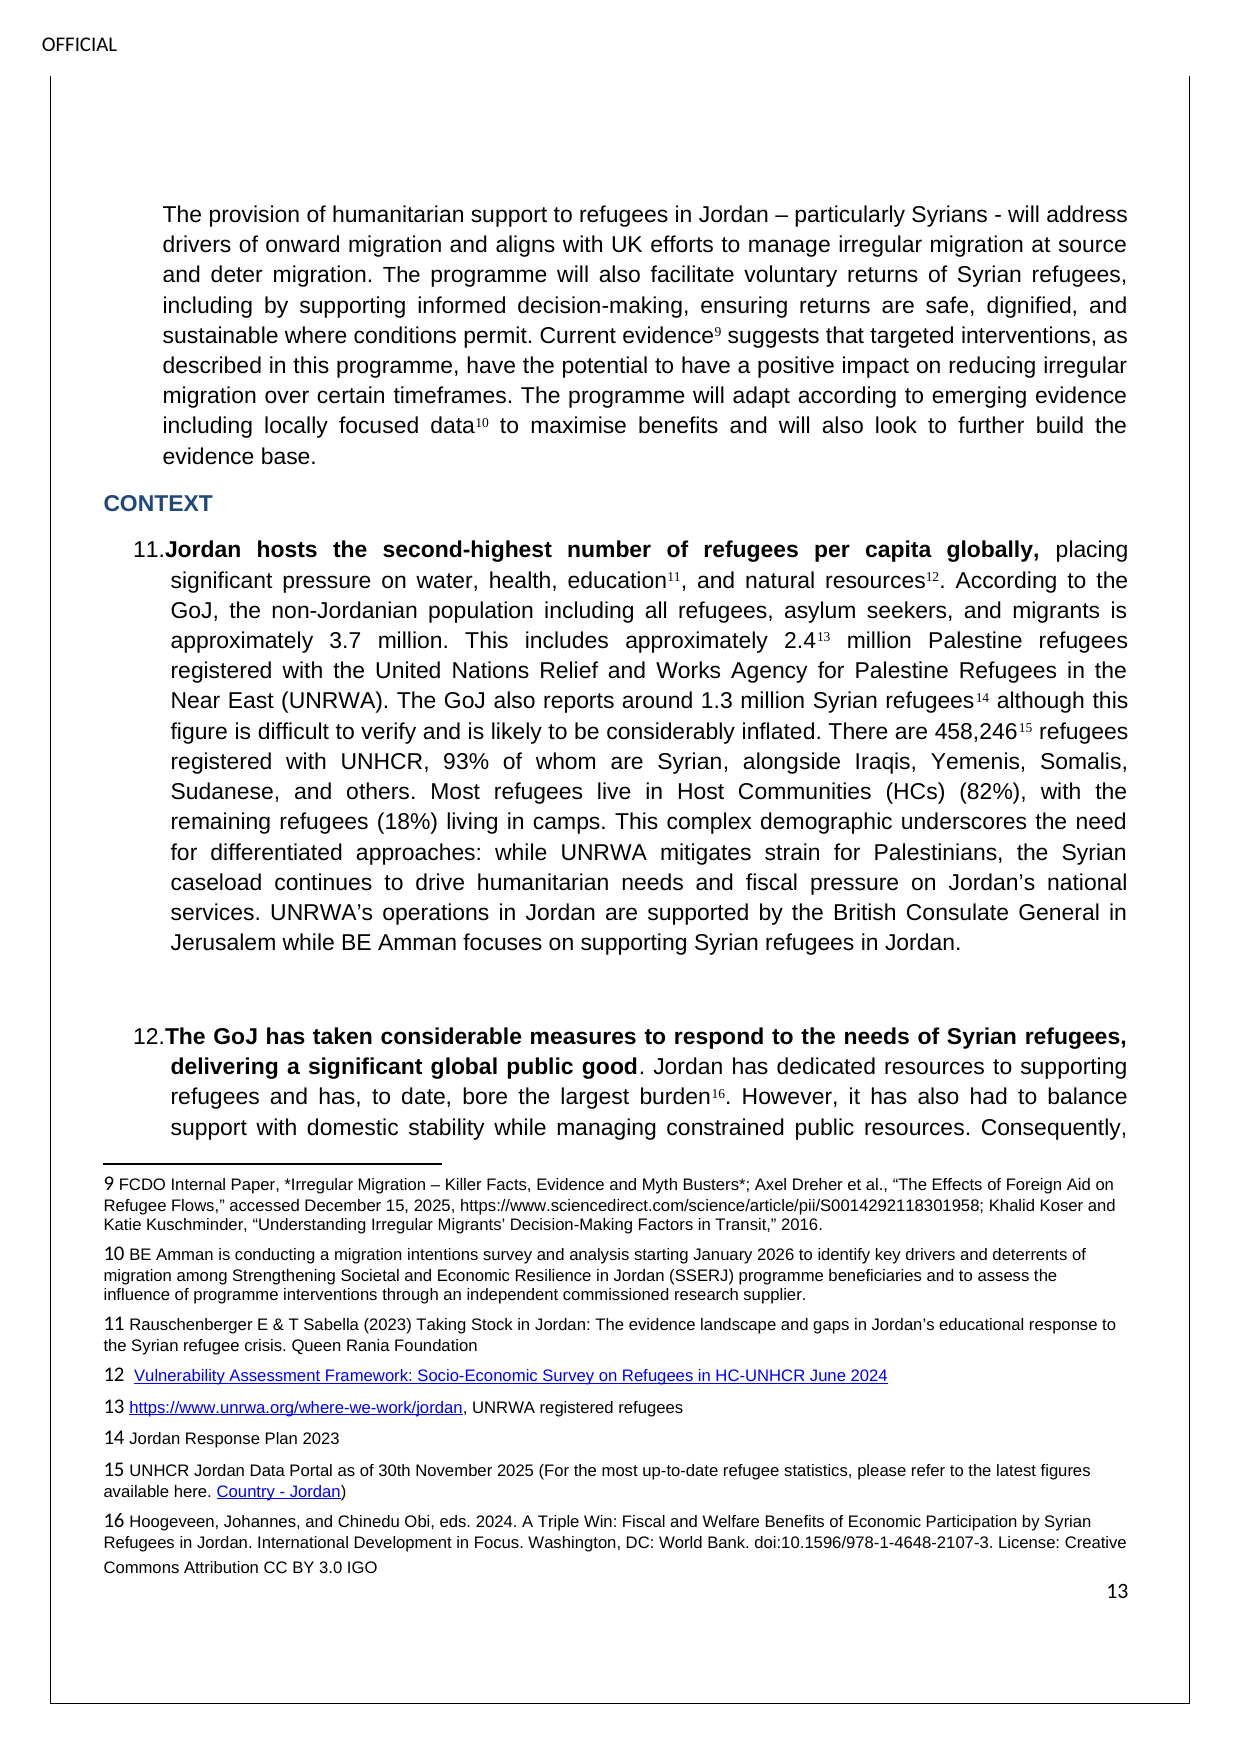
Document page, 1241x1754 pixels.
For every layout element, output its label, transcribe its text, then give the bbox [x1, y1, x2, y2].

text CONTEXT [103, 489, 1128, 516]
list Commons Attribution CC BY 3.0 IGO [103, 1558, 1128, 1577]
list Jordan Response Plan 2023 [103, 1424, 1128, 1450]
list Rauschenberger E & T Sabella (2023) Taking Stock in Jordan: The evidence landscape and gaps in Jordan’s educational response to the Syrian refugee crisis. Queen Rania Foundation [103, 1310, 1128, 1355]
list UNHCR Jordan Data Portal as of 30th November 2025 (For the most up-to-date refugee statistics, please refer to the latest figures available here. Country - Jordan) [103, 1456, 1128, 1501]
list Jordan hosts the second-highest number of refugees per capita globally, placing significant pressure on water, health, education, and natural resources. According to the GoJ, the non-Jordanian population including all refugees, asylum seekers, and migrants is approximately 3.7 million. This includes approximately 2.4 million Palestine refugees registered with the United Nations Relief and Works Agency for Palestine Refugees in the Near East (UNRWA). The GoJ also reports around 1.3 million Syrian refugees although this figure is difficult to verify and is likely to be considerably inflated. There are 458,246 refugees registered with UNHCR, 93% of whom are Syrian, alongside Iraqis, Yemenis, Somalis, Sudanese, and others. Most refugees live in Host Communities (HCs) (82%), with the remaining refugees (18%) living in camps. This complex demographic underscores the need for differentiated approaches: while UNRWA mitigates strain for Palestinians, the Syrian caseload continues to drive humanitarian needs and fiscal pressure on Jordan’s national services. UNRWA’s operations in Jordan are supported by the British Consulate General in Jerusalem while BE Amman focuses on supporting Syrian refugees in Jordan. [133, 536, 1128, 956]
list The provision of humanitarian support to refugees in Jordan – particularly Syrians - will address drivers of onward migration and aligns with UK efforts to manage irregular migration at source and deter migration. The programme will also facilitate voluntary returns of Syrian refugees, including by supporting informed decision-making, ensuring returns are safe, dignified, and sustainable where conditions permit. Current evidence suggests that targeted interventions, as described in this programme, have the potential to have a positive impact on reducing irregular migration over certain timeframes. The programme will adapt according to emerging evidence including locally focused data to maximise benefits and will also look to further build the evidence base. [133, 201, 1128, 469]
list The GoJ has taken considerable measures to respond to the needs of Syrian refugees, delivering a significant global public good. Jordan has dedicated resources to supporting refugees and has, to date, bore the largest burden. However, it has also had to balance support with domestic stability while managing constrained public resources. Consequently, [133, 1023, 1128, 1140]
list FCDO Internal Paper, *Irregular Migration – Killer Facts, Evidence and Myth Busters*; Axel Dreher et al., “The Effects of Foreign Aid on Refugee Flows,” accessed December 15, 2025, https://www.sciencedirect.com/science/article/pii/S0014292118301958; Khalid Koser and Katie Kuschminder, “Understanding Irregular Migrants’ Decision-Making Factors in Transit,” 2016. [103, 1170, 1128, 1234]
list Hoogeveen, Johannes, and Chinedu Obi, eds. 2024. A Triple Win: Fiscal and Welfare Benefits of Economic Participation by Syrian Refugees in Jordan. International Development in Focus. Washington, DC: World Bank. doi:10.1596/978-1-4648-2107-3. License: Creative [103, 1507, 1128, 1552]
list Vulnerability Assessment Framework: Socio-Economic Survey on Refugees in HC-UNHCR June 2024 [103, 1361, 1128, 1387]
list BE Amman is conducting a migration intentions survey and analysis starting January 2026 to identify key drivers and deterrents of migration among Strengthening Societal and Economic Resilience in Jordan (SSERJ) programme beneficiaries and to assess the influence of programme interventions through an independent commissioned research supplier. [103, 1240, 1128, 1304]
list https://www.unrwa.org/where-we-work/jordan, UNRWA registered refugees [103, 1393, 1128, 1418]
